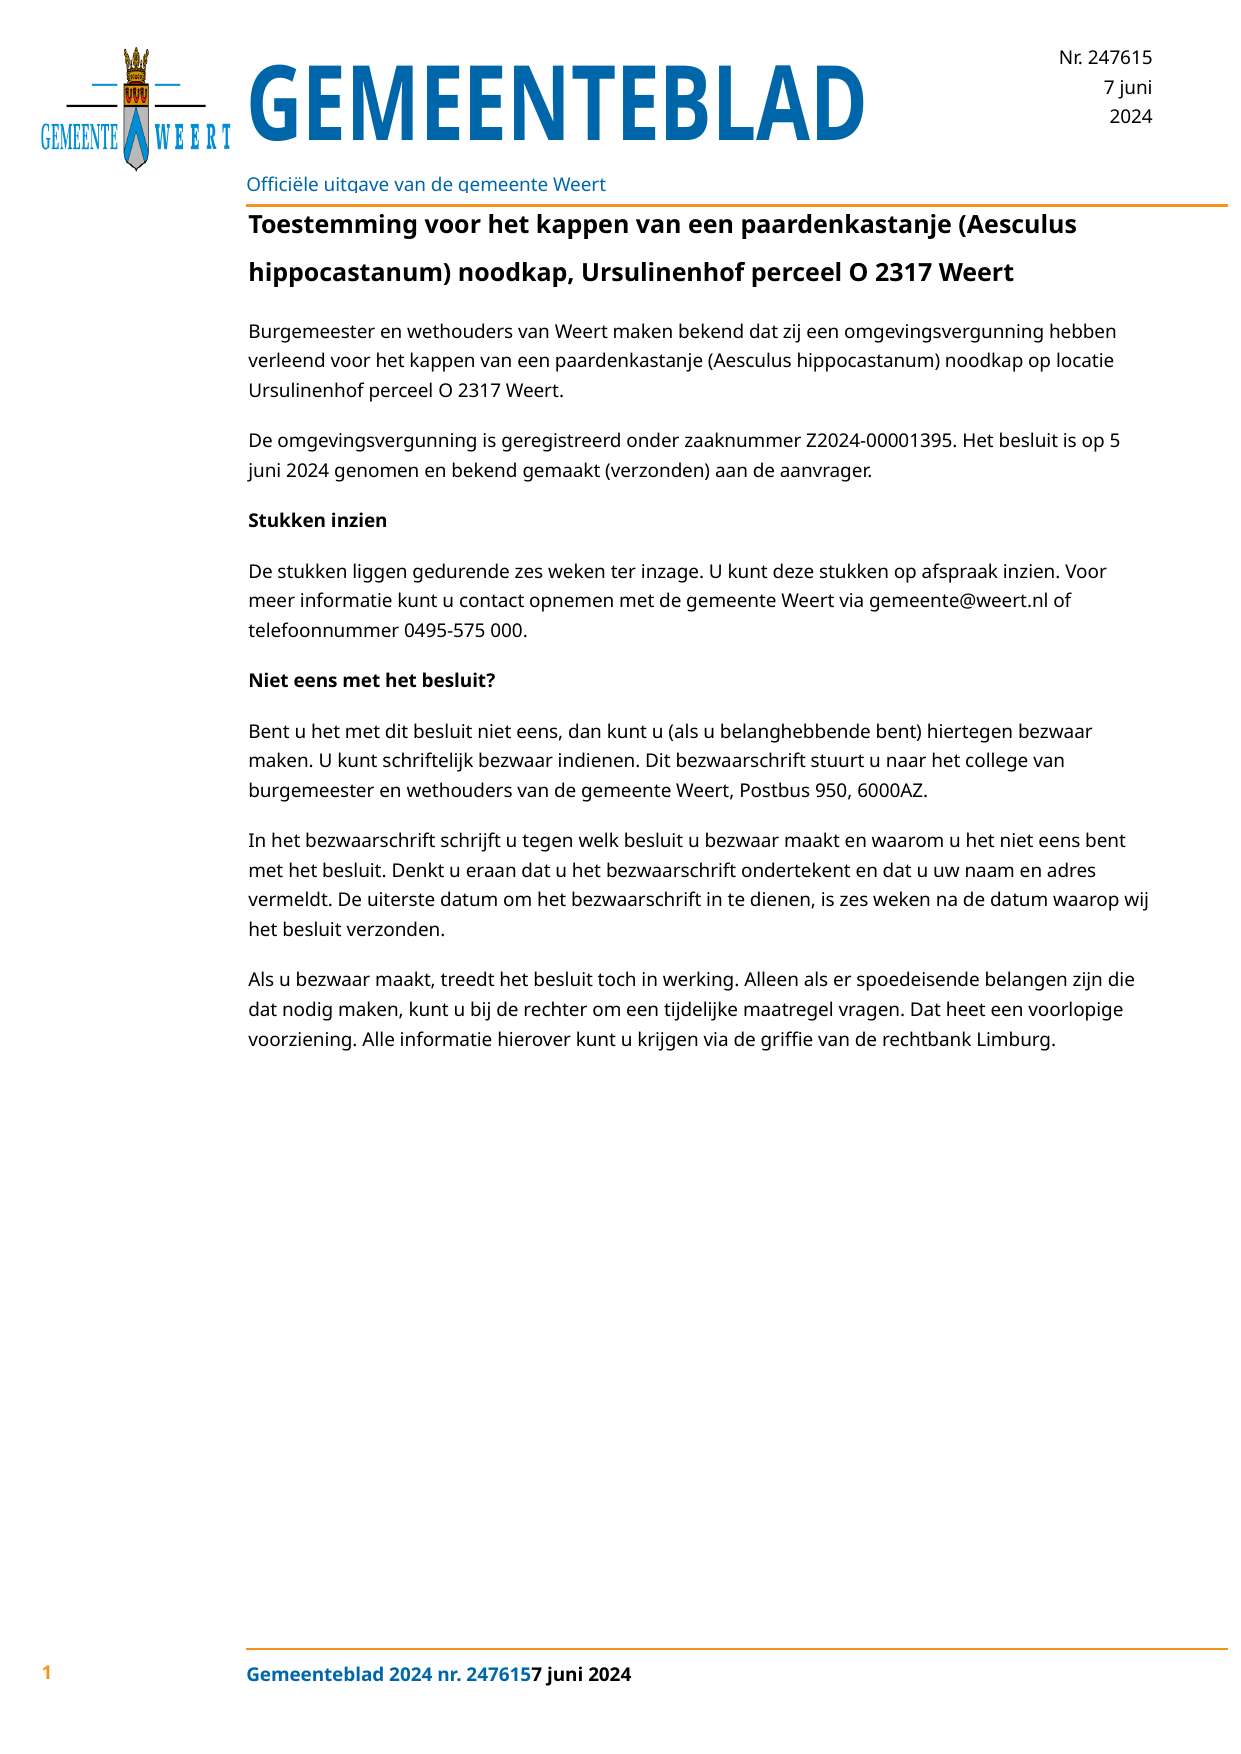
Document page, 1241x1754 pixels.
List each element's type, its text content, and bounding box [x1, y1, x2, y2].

text Niet eens met het besluit? [248, 667, 1152, 693]
text De stukken liggen gedurende zes weken ter inzage. U kunt deze stukken op afspraak inzien. Voor meer informatie kunt u contact opnemen met de gemeente Weert via gemeente@weert.nl of telefoonnummer 0495-575 000. [248, 558, 1152, 643]
picture [41, 47, 231, 172]
text Als u bezwaar maakt, treedt het besluit toch in werking. Alleen als er spoedeisende belangen zijn die dat nodig maken, kunt u bij de rechter om een tijdelijke maatregel vragen. Dat heet een voorlopige voorziening. Alle informatie hierover kunt u krijgen via de griffie van de rechtbank Limburg. [248, 967, 1152, 1052]
text De omgevingsvergunning is geregistreerd onder zaaknummer Z2024-00001395. Het besluit is op 5 juni 2024 genomen en bekend gemaakt (verzonden) aan de aanvrager. [248, 427, 1152, 483]
text Toestemming voor het kappen van een paardenkastanje (Aesculus hippocastanum) noodkap, Ursulinenhof perceel O 2317 Weert [248, 207, 1152, 288]
text In het bezwaarschrift schrijft u tegen welk besluit u bezwaar maakt en waarom u het niet eens bent met het besluit. Denkt u eraan dat u het bezwaarschrift ondertekent en dat u uw naam en adres vermeldt. De uiterste datum om het bezwaarschrift in te dienen, is zes weken na de datum waarop wij het besluit verzonden. [248, 827, 1152, 942]
text Burgemeester en wethouders van Weert maken bekend dat zij een omgevingsvergunning hebben verleend voor het kappen van een paardenkastanje (Aesculus hippocastanum) noodkap op locatie Ursulinenhof perceel O 2317 Weert. [248, 318, 1152, 403]
text Bent u het met dit besluit niet eens, dan kunt u (als u belanghebbende bent) hiertegen bezwaar maken. U kunt schriftelijk bezwaar indienen. Dit bezwaarschrift stuurt u naar het college van burgemeester en wethouders van de gemeente Weert, Postbus 950, 6000AZ. [248, 718, 1152, 803]
text Stukken inzien [248, 507, 1152, 533]
